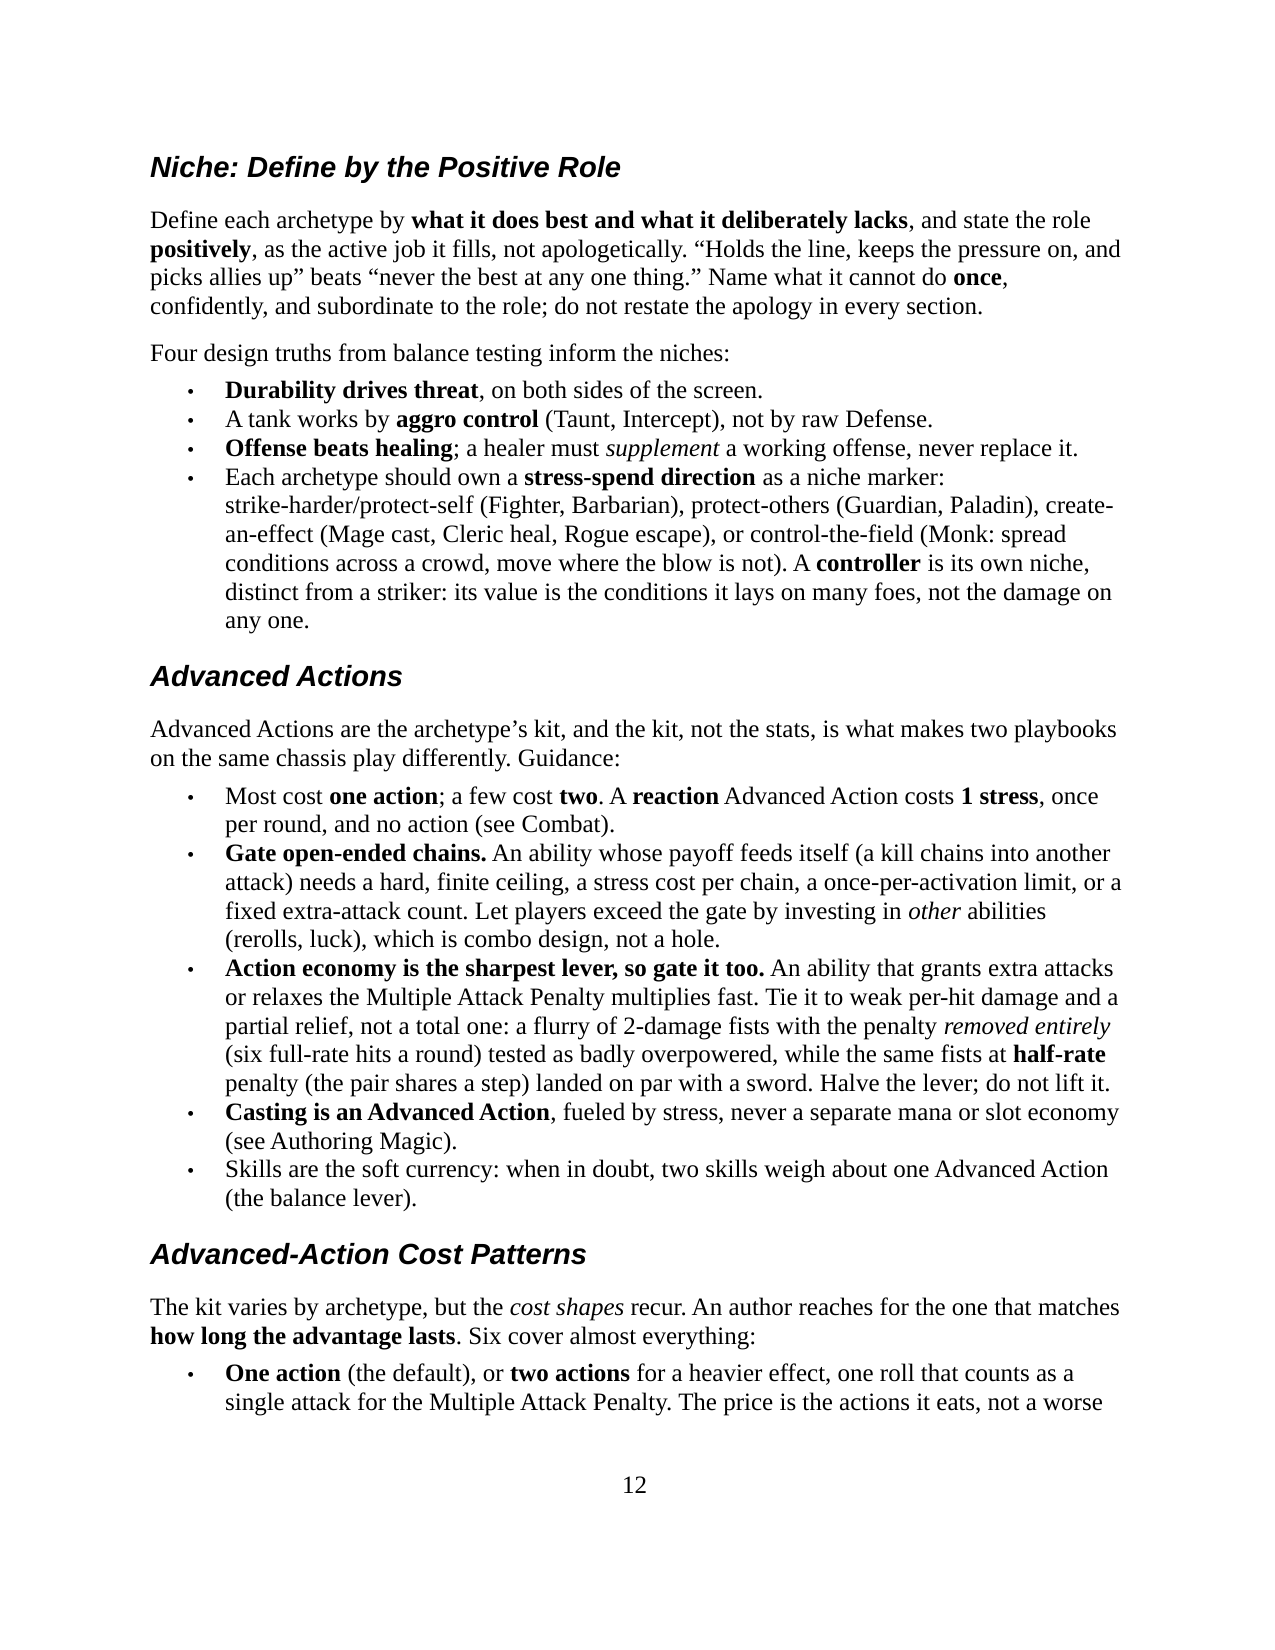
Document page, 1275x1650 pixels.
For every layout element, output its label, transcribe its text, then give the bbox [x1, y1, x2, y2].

list Gate open-ended chains. An ability whose payoff feeds itself (a kill chains into another attack) needs a hard, finite ceiling, a stress cost per chain, a once-per-activation limit, or a fixed extra-attack count. Let players exceed the gate by investing in other abilities (rerolls, luck), which is combo design, not a hole. [187, 838, 1125, 953]
text Four design truths from balance testing inform the niches: [150, 338, 1125, 367]
subtitle Advanced-Action Cost Patterns [150, 1237, 1125, 1271]
list Offense beats healing; a healer must supplement a working offense, never replace it. [187, 433, 1125, 462]
text Advanced Actions are the archetype’s kit, and the kit, not the stats, is what makes two playbooks on the same chassis play differently. Guidance: [150, 714, 1125, 772]
subtitle Niche: Define by the Positive Role [150, 150, 1125, 183]
list Most cost one action; a few cost two. A reaction Advanced Action costs 1 stress, once per round, and no action (see Combat). [187, 781, 1125, 838]
list Action economy is the sharpest lever, so gate it too. An ability that grants extra attacks or relaxes the Multiple Attack Penalty multiplies fast. Tie it to weak per-hit damage and a partial relief, not a total one: a flurry of 2-damage fists with the penalty removed entirely (six full-rate hits a round) tested as badly overpowered, while the same fists at half-rate penalty (the pair shares a step) landed on par with a sword. Halve the lever; do not lift it. [187, 953, 1125, 1097]
list One action (the default), or two actions for a heavier effect, one roll that counts as a single attack for the Multiple Attack Penalty. The price is the actions it eats, not a worse [187, 1358, 1125, 1416]
text Define each archetype by what it does best and what it deliberately lacks, and state the role positively, as the active job it fills, not apologetically. “Holds the line, keeps the pressure on, and picks allies up” beats “never the best at any one thing.” Name what it cannot do once, confidently, and subordinate to the role; do not restate the apology in every section. [150, 205, 1125, 320]
text The kit varies by archetype, but the cost shapes recur. An author reaches for the one that matches how long the advantage lasts. Six cover almost everything: [150, 1292, 1125, 1349]
list A tank works by aggro control (Taunt, Intercept), not by raw Defense. [187, 404, 1125, 433]
list Skills are the soft currency: when in doubt, two skills weigh about one Advanced Action (the balance lever). [187, 1154, 1125, 1212]
subtitle Advanced Actions [150, 659, 1125, 693]
list Casting is an Advanced Action, fueled by stress, never a separate mana or slot economy (see Authoring Magic). [187, 1097, 1125, 1154]
list Each archetype should own a stress-spend direction as a niche marker: strike-harder/protect-self (Fighter, Barbarian), protect-others (Guardian, Paladin), create-an-effect (Mage cast, Cleric heal, Rogue escape), or control-the-field (Monk: spread conditions across a crowd, move where the blow is not). A controller is its own niche, distinct from a striker: its value is the conditions it lays on many foes, not the damage on any one. [187, 462, 1125, 634]
list Durability drives threat, on both sides of the screen. [187, 376, 1125, 404]
